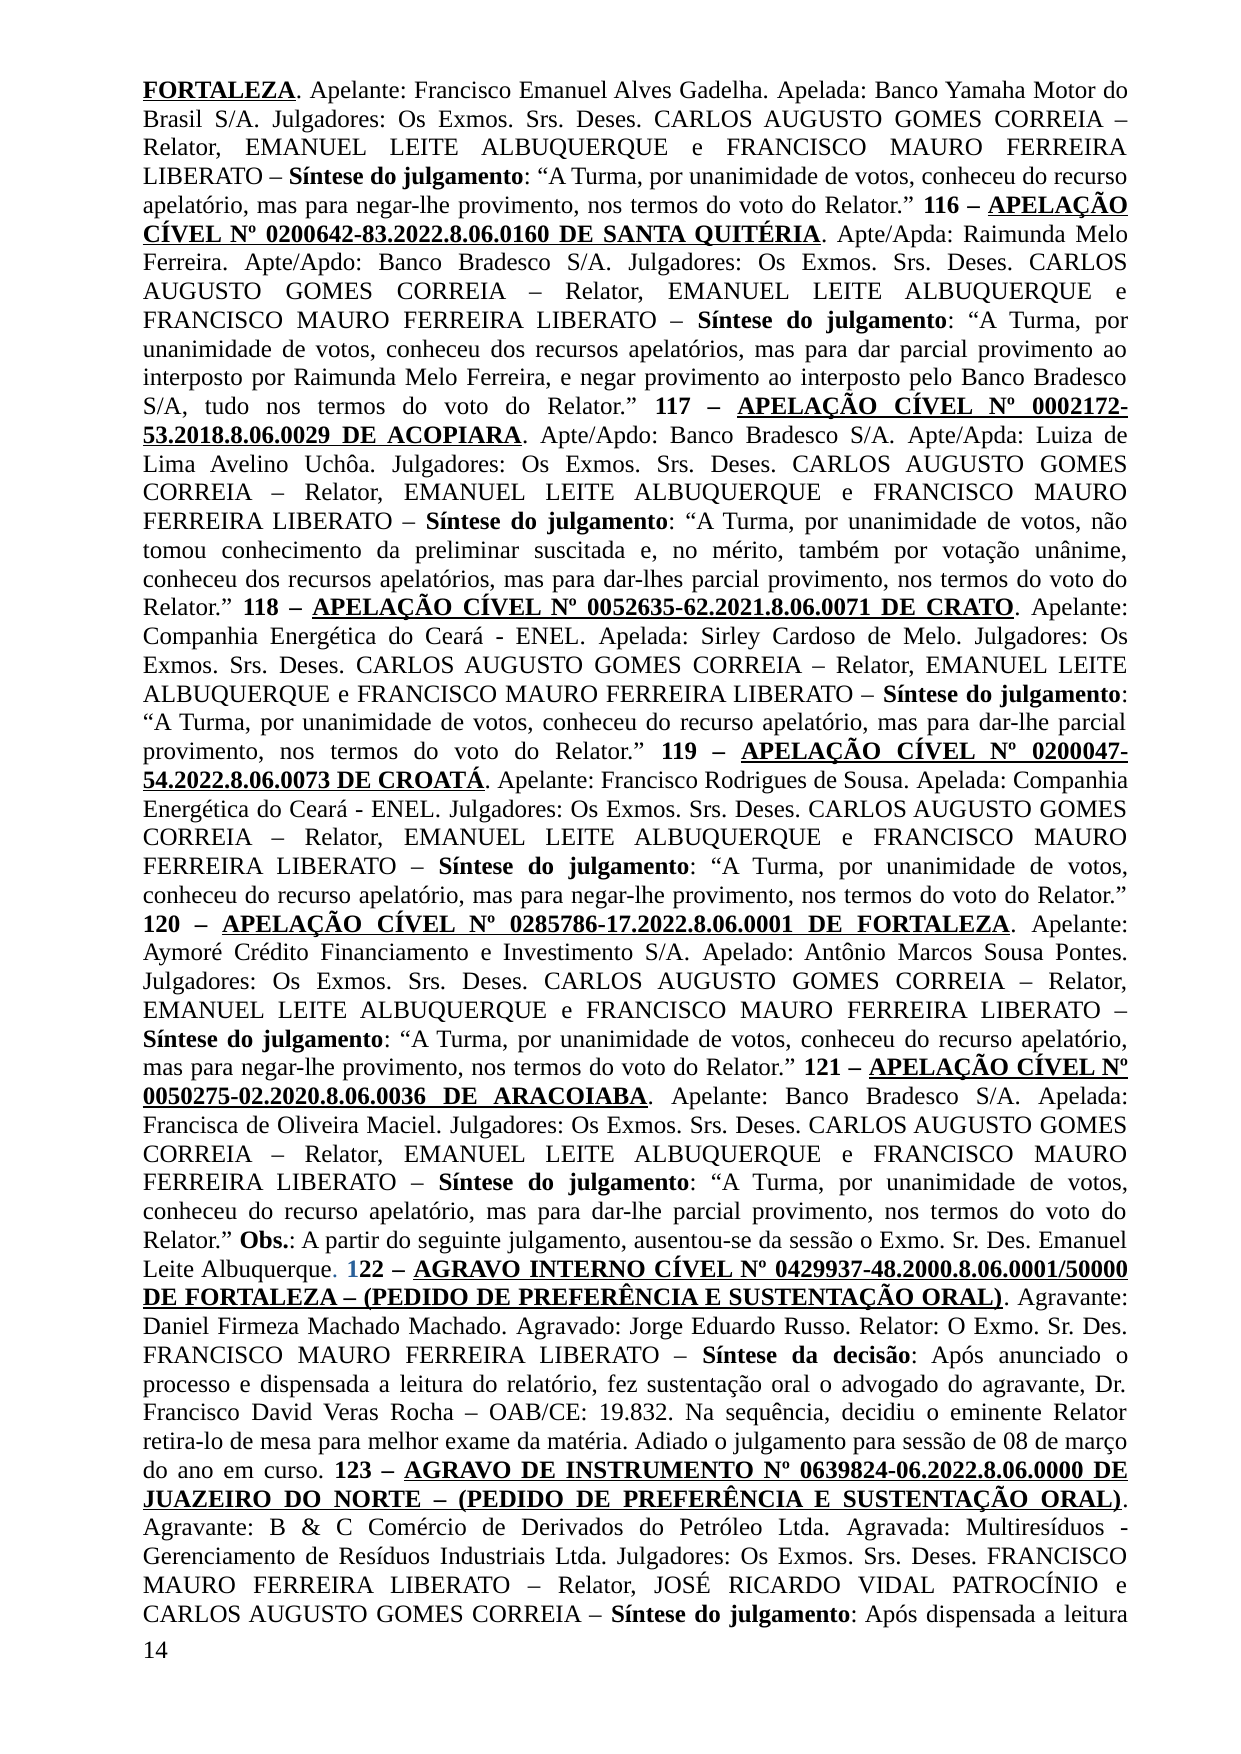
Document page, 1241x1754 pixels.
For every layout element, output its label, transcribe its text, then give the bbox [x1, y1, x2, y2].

text FORTALEZA. Apelante: Francisco Emanuel Alves Gadelha. Apelada: Banco Yamaha Motor do Brasil S/A. Julgadores: Os Exmos. Srs. Deses. CARLOS AUGUSTO GOMES CORREIA – Relator, EMANUEL LEITE ALBUQUERQUE e FRANCISCO MAURO FERREIRA LIBERATO – Síntese do julgamento: “A Turma, por unanimidade de votos, conheceu do recurso apelatório, mas para negar-lhe provimento, nos termos do voto do Relator.” 116 – APELAÇÃO CÍVEL Nº 0200642-83.2022.8.06.0160 DE SANTA QUITÉRIA. Apte/Apda: Raimunda Melo Ferreira. Apte/Apdo: Banco Bradesco S/A. Julgadores: Os Exmos. Srs. Deses. CARLOS AUGUSTO GOMES CORREIA – Relator, EMANUEL LEITE ALBUQUERQUE e FRANCISCO MAURO FERREIRA LIBERATO – Síntese do julgamento: “A Turma, por unanimidade de votos, conheceu dos recursos apelatórios, mas para dar parcial provimento ao interposto por Raimunda Melo Ferreira, e negar provimento ao interposto pelo Banco Bradesco S/A, tudo nos termos do voto do Relator.” 117 – APELAÇÃO CÍVEL Nº 0002172-53.2018.8.06.0029 DE ACOPIARA. Apte/Apdo: Banco Bradesco S/A. Apte/Apda: Luiza de Lima Avelino Uchôa. Julgadores: Os Exmos. Srs. Deses. CARLOS AUGUSTO GOMES CORREIA – Relator, EMANUEL LEITE ALBUQUERQUE e FRANCISCO MAURO FERREIRA LIBERATO – Síntese do julgamento: “A Turma, por unanimidade de votos, não tomou conhecimento da preliminar suscitada e, no mérito, também por votação unânime, conheceu dos recursos apelatórios, mas para dar-lhes parcial provimento, nos termos do voto do Relator.” 118 – APELAÇÃO CÍVEL Nº 0052635-62.2021.8.06.0071 DE CRATO. Apelante: Companhia Energética do Ceará - ENEL. Apelada: Sirley Cardoso de Melo. Julgadores: Os Exmos. Srs. Deses. CARLOS AUGUSTO GOMES CORREIA – Relator, EMANUEL LEITE ALBUQUERQUE e FRANCISCO MAURO FERREIRA LIBERATO – Síntese do julgamento: “A Turma, por unanimidade de votos, conheceu do recurso apelatório, mas para dar-lhe parcial provimento, nos termos do voto do Relator.” 119 – APELAÇÃO CÍVEL Nº 0200047-54.2022.8.06.0073 DE CROATÁ. Apelante: Francisco Rodrigues de Sousa. Apelada: Companhia Energética do Ceará - ENEL. Julgadores: Os Exmos. Srs. Deses. CARLOS AUGUSTO GOMES CORREIA – Relator, EMANUEL LEITE ALBUQUERQUE e FRANCISCO MAURO FERREIRA LIBERATO – Síntese do julgamento: “A Turma, por unanimidade de votos, conheceu do recurso apelatório, mas para negar-lhe provimento, nos termos do voto do Relator.” 120 – APELAÇÃO CÍVEL Nº 0285786-17.2022.8.06.0001 DE FORTALEZA. Apelante: Aymoré Crédito Financiamento e Investimento S/A. Apelado: Antônio Marcos Sousa Pontes. Julgadores: Os Exmos. Srs. Deses. CARLOS AUGUSTO GOMES CORREIA – Relator, EMANUEL LEITE ALBUQUERQUE e FRANCISCO MAURO FERREIRA LIBERATO – Síntese do julgamento: “A Turma, por unanimidade de votos, conheceu do recurso apelatório, mas para negar-lhe provimento, nos termos do voto do Relator.” 121 – APELAÇÃO CÍVEL Nº 0050275-02.2020.8.06.0036 DE ARACOIABA. Apelante: Banco Bradesco S/A. Apelada: Francisca de Oliveira Maciel. Julgadores: Os Exmos. Srs. Deses. CARLOS AUGUSTO GOMES CORREIA – Relator, EMANUEL LEITE ALBUQUERQUE e FRANCISCO MAURO FERREIRA LIBERATO – Síntese do julgamento: “A Turma, por unanimidade de votos, conheceu do recurso apelatório, mas para dar-lhe parcial provimento, nos termos do voto do Relator.” Obs.: A partir do seguinte julgamento, ausentou-se da sessão o Exmo. Sr. Des. Emanuel Leite Albuquerque. 122 – AGRAVO INTERNO CÍVEL Nº 0429937-48.2000.8.06.0001/50000 DE FORTALEZA – (PEDIDO DE PREFERÊNCIA E SUSTENTAÇÃO ORAL). Agravante: Daniel Firmeza Machado Machado. Agravado: Jorge Eduardo Russo. Relator: O Exmo. Sr. Des. FRANCISCO MAURO FERREIRA LIBERATO – Síntese da decisão: Após anunciado o processo e dispensada a leitura do relatório, fez sustentação oral o advogado do agravante, Dr. Francisco David Veras Rocha – OAB/CE: 19.832. Na sequência, decidiu o eminente Relator retira-lo de mesa para melhor exame da matéria. Adiado o julgamento para sessão de 08 de março do ano em curso. 123 – AGRAVO DE INSTRUMENTO Nº 0639824-06.2022.8.06.0000 DE JUAZEIRO DO NORTE – (PEDIDO DE PREFERÊNCIA E SUSTENTAÇÃO ORAL). Agravante: B & C Comércio de Derivados do Petróleo Ltda. Agravada: Multiresíduos - Gerenciamento de Resíduos Industriais Ltda. Julgadores: Os Exmos. Srs. Deses. FRANCISCO MAURO FERREIRA LIBERATO – Relator, JOSÉ RICARDO VIDAL PATROCÍNIO e CARLOS AUGUSTO GOMES CORREIA – Síntese do julgamento: Após dispensada a leitura [143, 75, 1128, 1627]
